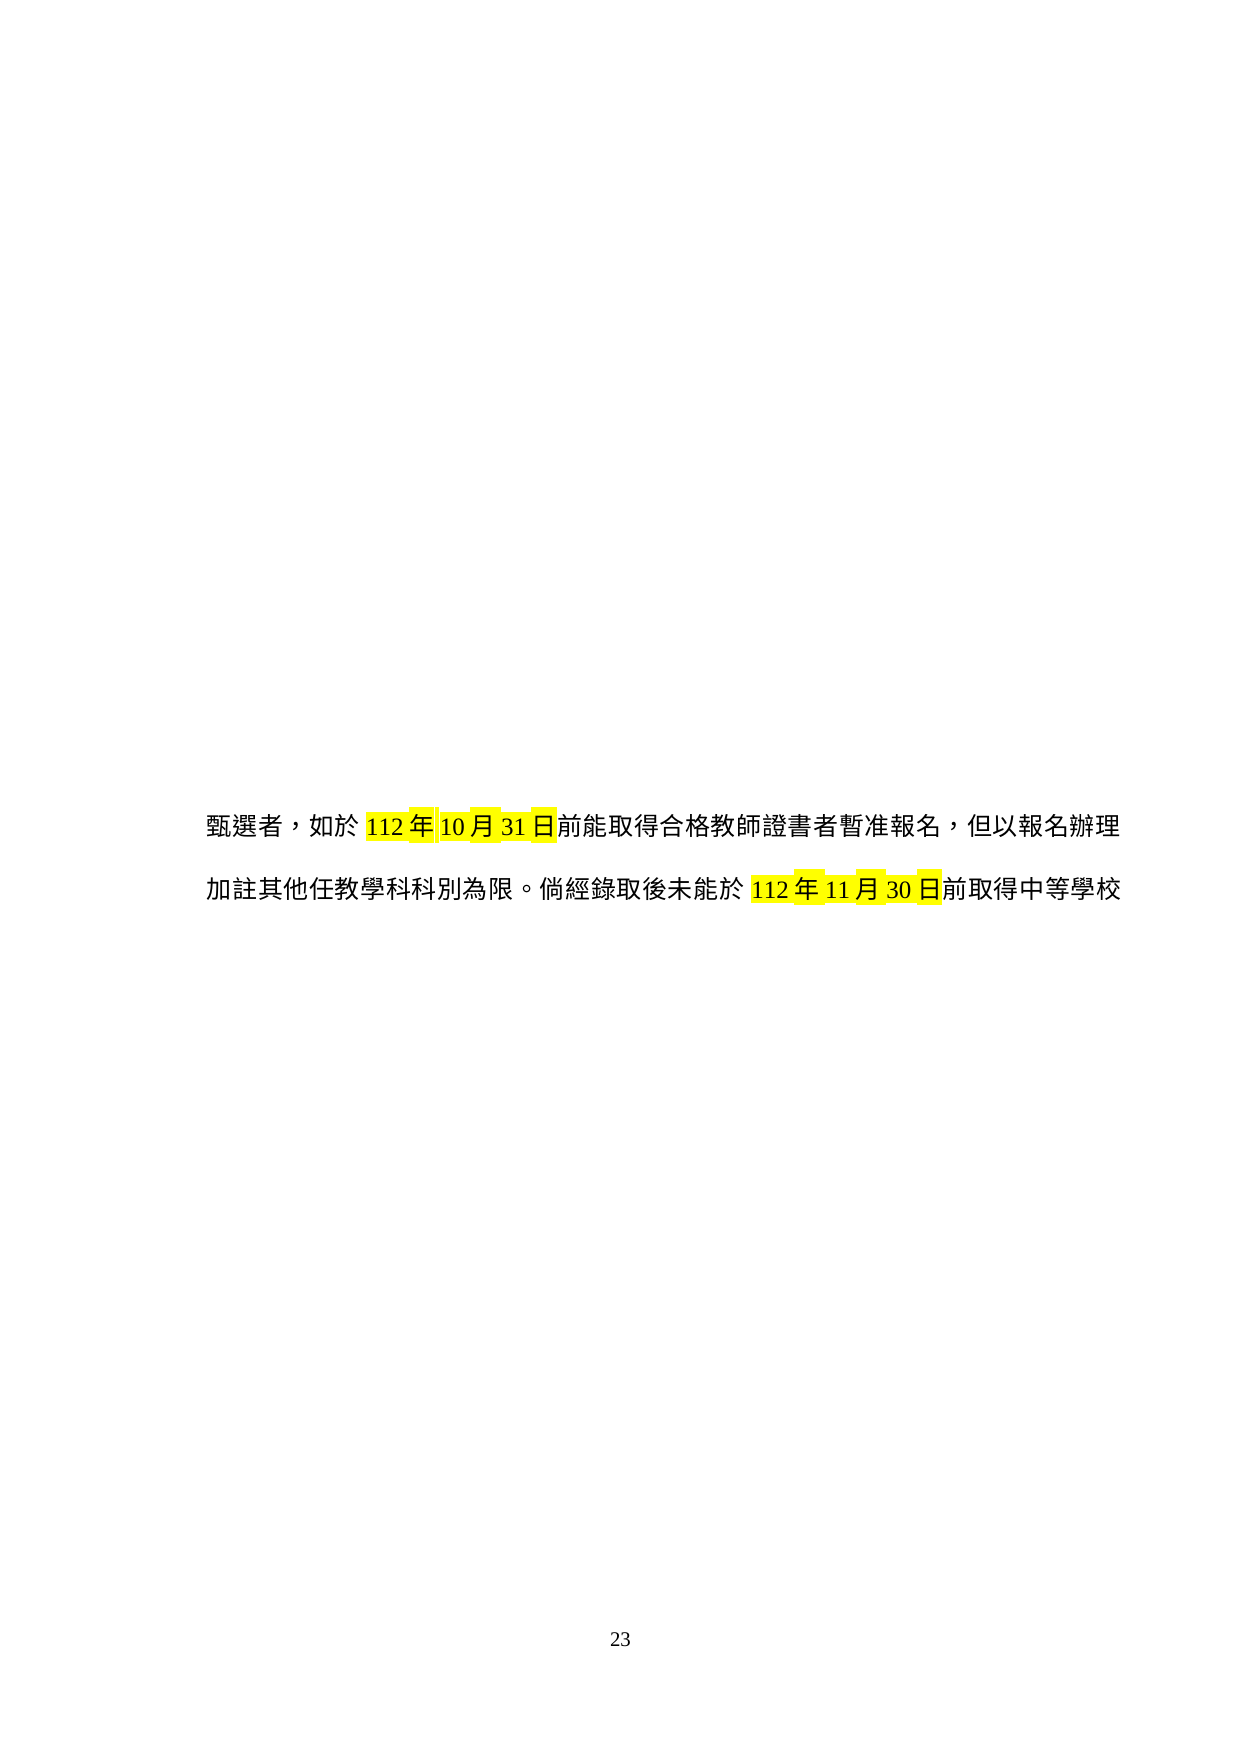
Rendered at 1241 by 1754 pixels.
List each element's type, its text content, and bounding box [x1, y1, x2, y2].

text 甄選者，如於112年10月31日前能取得合格教師證書者暫准報名，但以報名辦理加註其他任教學科科別為限。倘經錄取後未能於112年11月30日前取得中等學校 [177, 783, 1122, 908]
